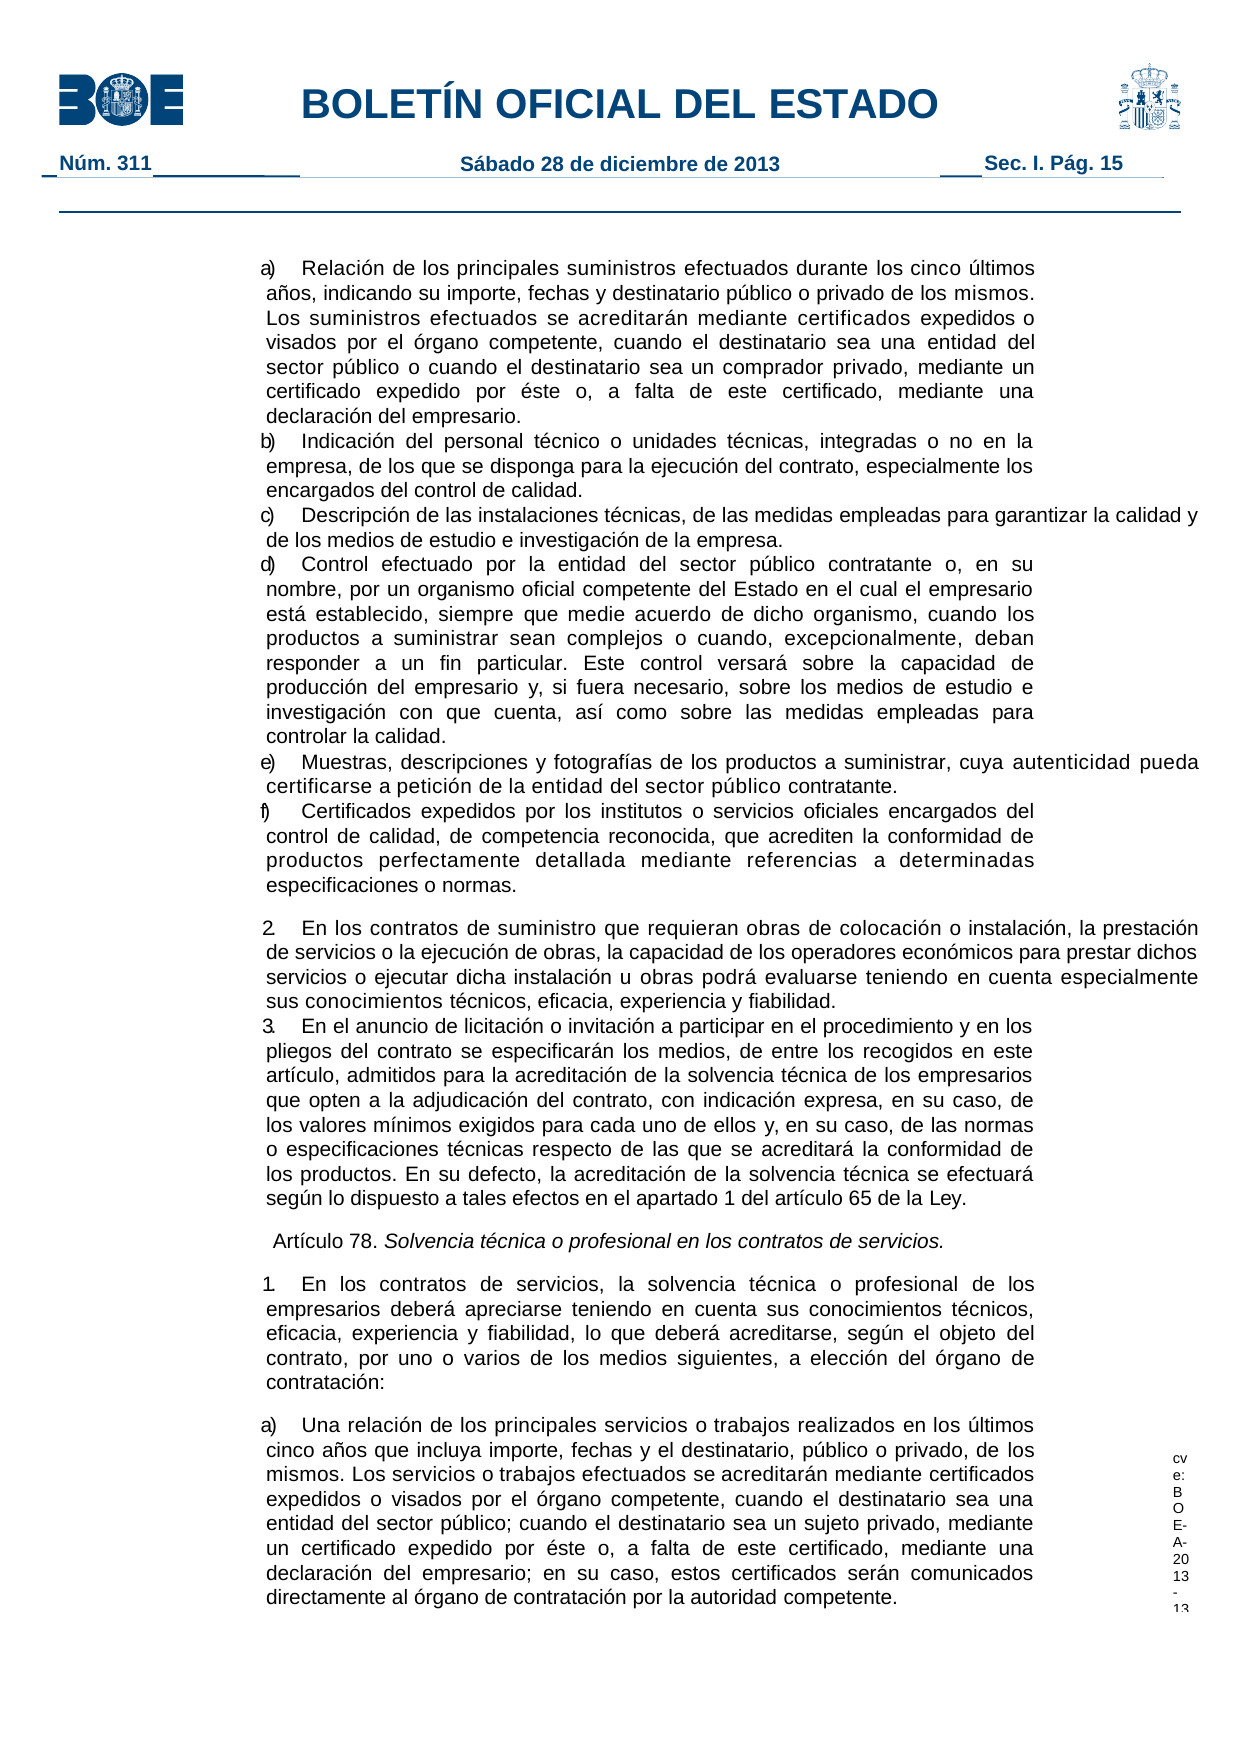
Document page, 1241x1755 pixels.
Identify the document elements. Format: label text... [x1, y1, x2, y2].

list Control efectuado por la entidad del sector público contratante o, en su nombre, por un organismo oficial competente del Estado en el cual el empresario está establecido, siempre que medie acuerdo de dicho organismo, cuando los productos a suministrar sean complejos o cuando, excepcionalmente, deban responder a un fin particular. Este control versará sobre la capacidad de producción del empresario y, si fuera necesario, sobre los medios de estudio e investigación con que cuenta, así como sobre las medidas empleadas para controlar la calidad. [225, 552, 1034, 748]
list En los contratos de suministro que requieran obras de colocación o instalación, la prestación de servicios o la ejecución de obras, la capacidad de los operadores económicos para prestar dichos servicios o ejecutar dicha instalación u obras podrá evaluarse teniendo en cuenta especialmente sus conocimientos técnicos, eficacia, experiencia y fiabilidad. [226, 915, 1199, 1013]
list En los contratos de servicios, la solvencia técnica o profesional de los empresarios deberá apreciarse teniendo en cuenta sus conocimientos técnicos, eficacia, experiencia y fiabilidad, lo que deberá acreditarse, según el objeto del contrato, por uno o varios de los medios siguientes, a elección del órgano de contratación: [226, 1272, 1035, 1394]
list Muestras, descripciones y fotografías de los productos a suministrar, cuya autenticidad pueda certificarse a petición de la entidad del sector público contratante. [225, 749, 1199, 798]
text Artículo 78. Solvencia técnica o profesional en los contratos de servicios. [42, 1229, 1178, 1253]
list Descripción de las instalaciones técnicas, de las medidas empleadas para garantizar la calidad y de los medios de estudio e investigación de la empresa. [225, 503, 1199, 551]
list Una relación de los principales servicios o trabajos realizados en los últimos cinco años que incluya importe, fechas y el destinatario, público o privado, de los mismos. Los servicios o trabajos efectuados se acreditarán mediante certificados expedidos o visados por el órgano competente, cuando el destinatario sea una entidad del sector público; cuando el destinatario sea un sujeto privado, mediante un certificado expedido por éste o, a falta de este certificado, mediante una declaración del empresario; en su caso, estos certificados serán comunicados directamente al órgano de contratación por la autoridad competente. [225, 1413, 1034, 1609]
list Relación de los principales suministros efectuados durante los cinco últimos años, indicando su importe, fechas y destinatario público o privado de los mismos. Los suministros efectuados se acreditarán mediante certificados expedidos o visados por el órgano competente, cuando el destinatario sea una entidad del sector público o cuando el destinatario sea un comprador privado, mediante un certificado expedido por éste o, a falta de este certificado, mediante una declaración del empresario. [225, 256, 1035, 428]
list Indicación del personal técnico o unidades técnicas, integradas o no en la empresa, de los que se disponga para la ejecución del contrato, especialmente los encargados del control de calidad. [225, 429, 1034, 502]
list cve: BOE-A-2013-13722 [1173, 1450, 1191, 1611]
list Certificados expedidos por los institutos o servicios oficiales encargados del control de calidad, de competencia reconocida, que acrediten la conformidad de productos perfectamente detallada mediante referencias a determinadas especificaciones o normas. [225, 799, 1034, 897]
list En el anuncio de licitación o invitación a participar en el procedimiento y en los pliegos del contrato se especificarán los medios, de entre los recogidos en este artículo, admitidos para la acreditación de la solvencia técnica de los empresarios que opten a la adjudicación del contrato, con indicación expresa, en su caso, de los valores mínimos exigidos para cada uno de ellos y, en su caso, de las normas o especificaciones técnicas respecto de las que se acreditará la conformidad de los productos. En su defecto, la acreditación de la solvencia técnica se efectuará según lo dispuesto a tales efectos en el apartado 1 del artículo 65 de la Ley. [226, 1014, 1034, 1210]
